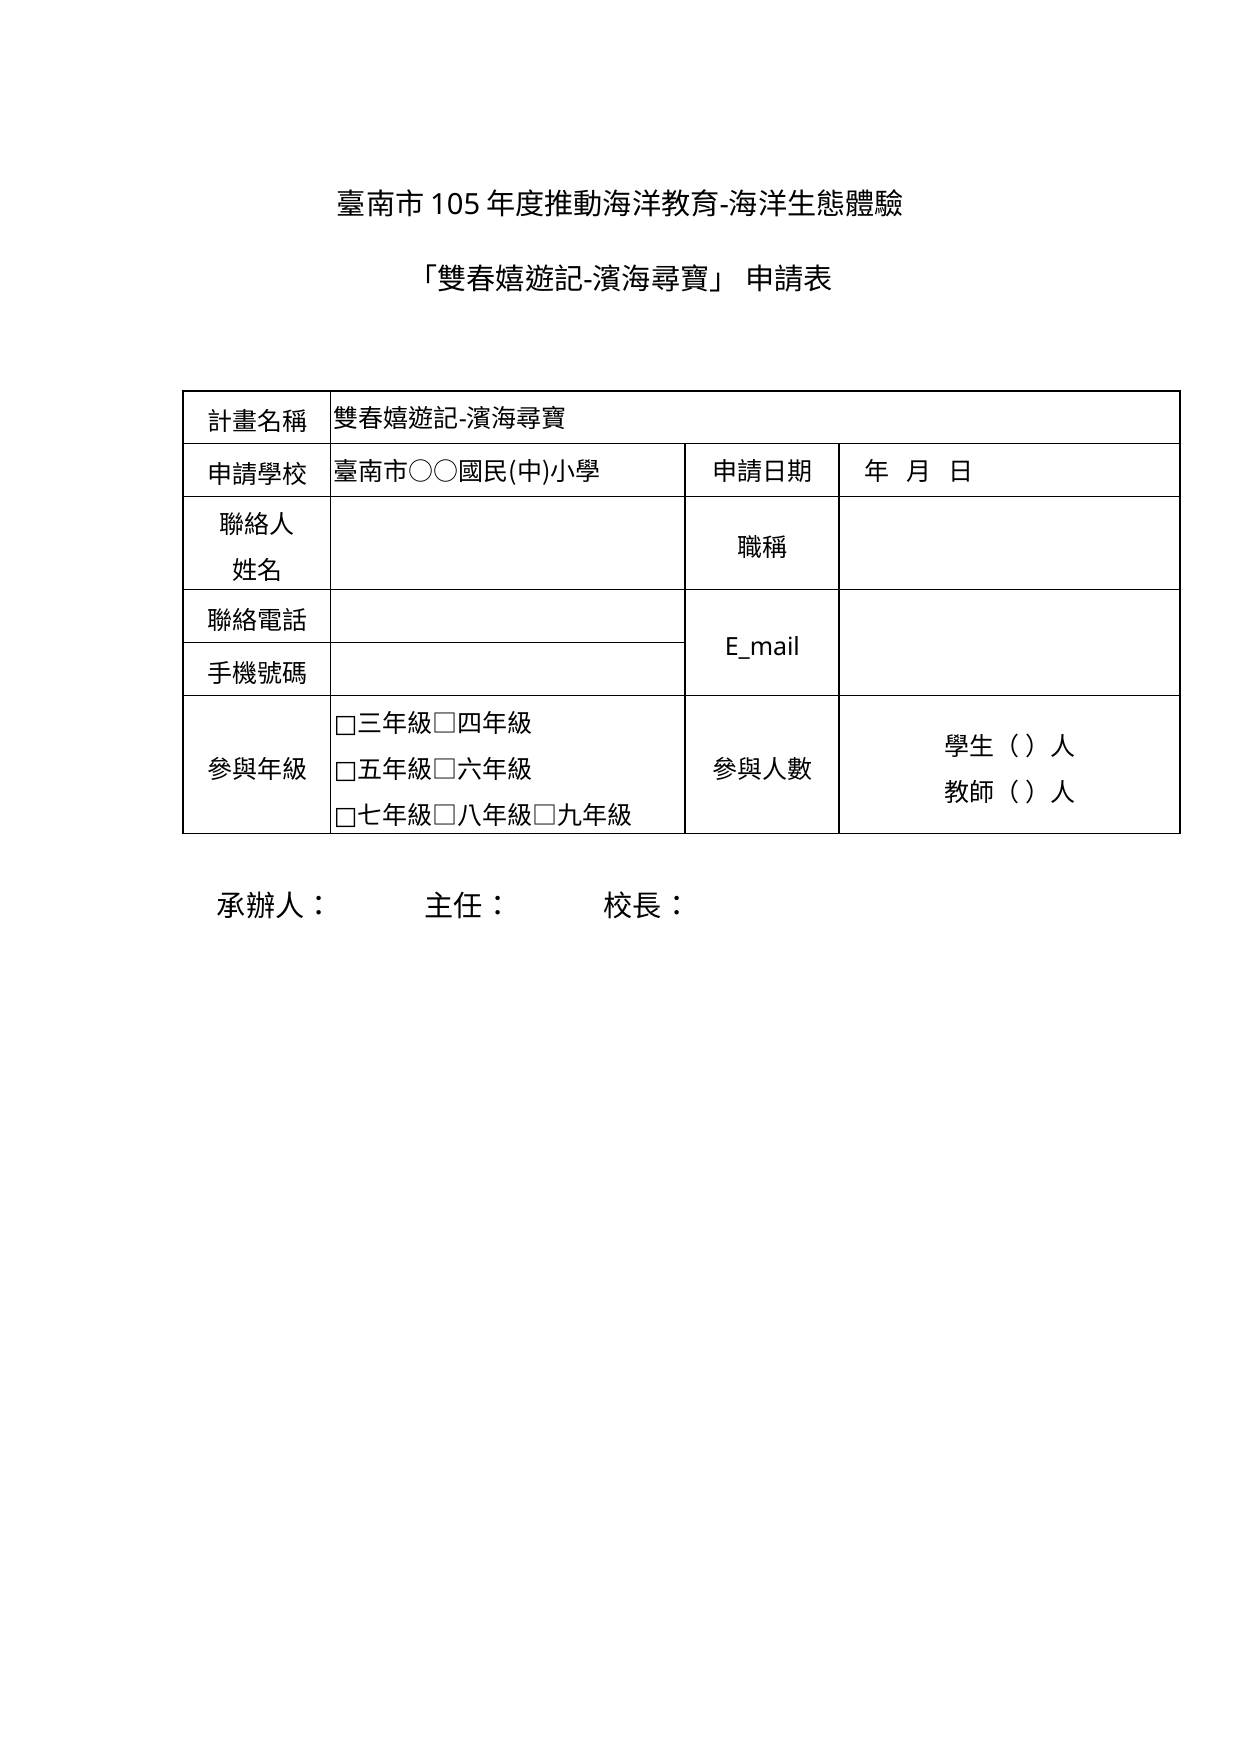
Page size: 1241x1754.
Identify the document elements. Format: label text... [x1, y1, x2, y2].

table_cell 聯絡人 姓名 [184, 497, 330, 588]
table_cell 申請日期 [686, 444, 838, 496]
table_cell 年 月 日 [840, 444, 1179, 496]
table_cell □三年級□四年級 □五年級□六年級 □七年級□八年級□九年級 [331, 696, 684, 833]
table_header 雙春嬉遊記-濱海尋寶 [331, 392, 1179, 443]
table_cell E_mail [686, 590, 838, 695]
table_cell [331, 590, 684, 642]
table_header 計畫名稱 [184, 392, 330, 443]
table_cell 聯絡電話 [184, 590, 330, 642]
table_cell 職稱 [686, 497, 838, 588]
text 承辦人： 主任： 校長： [187, 880, 1053, 926]
table_cell [840, 497, 1179, 588]
table_cell [331, 643, 684, 695]
table_cell 參與年級 [184, 696, 330, 833]
text 臺南市105年度推動海洋教育-海洋生態體驗 [187, 164, 1053, 239]
table_cell 參與人數 [686, 696, 838, 833]
table_cell 臺南市○○國民(中)小學 [331, 444, 684, 496]
table_cell 學生（ ）人 教師（ ）人 [840, 696, 1179, 833]
table_cell 申請學校 [184, 444, 330, 496]
table_cell 手機號碼 [184, 643, 330, 695]
text 「雙春嬉遊記-濱海尋寶」 申請表 [187, 239, 1053, 314]
table_cell [840, 590, 1179, 695]
table_cell [331, 497, 684, 588]
